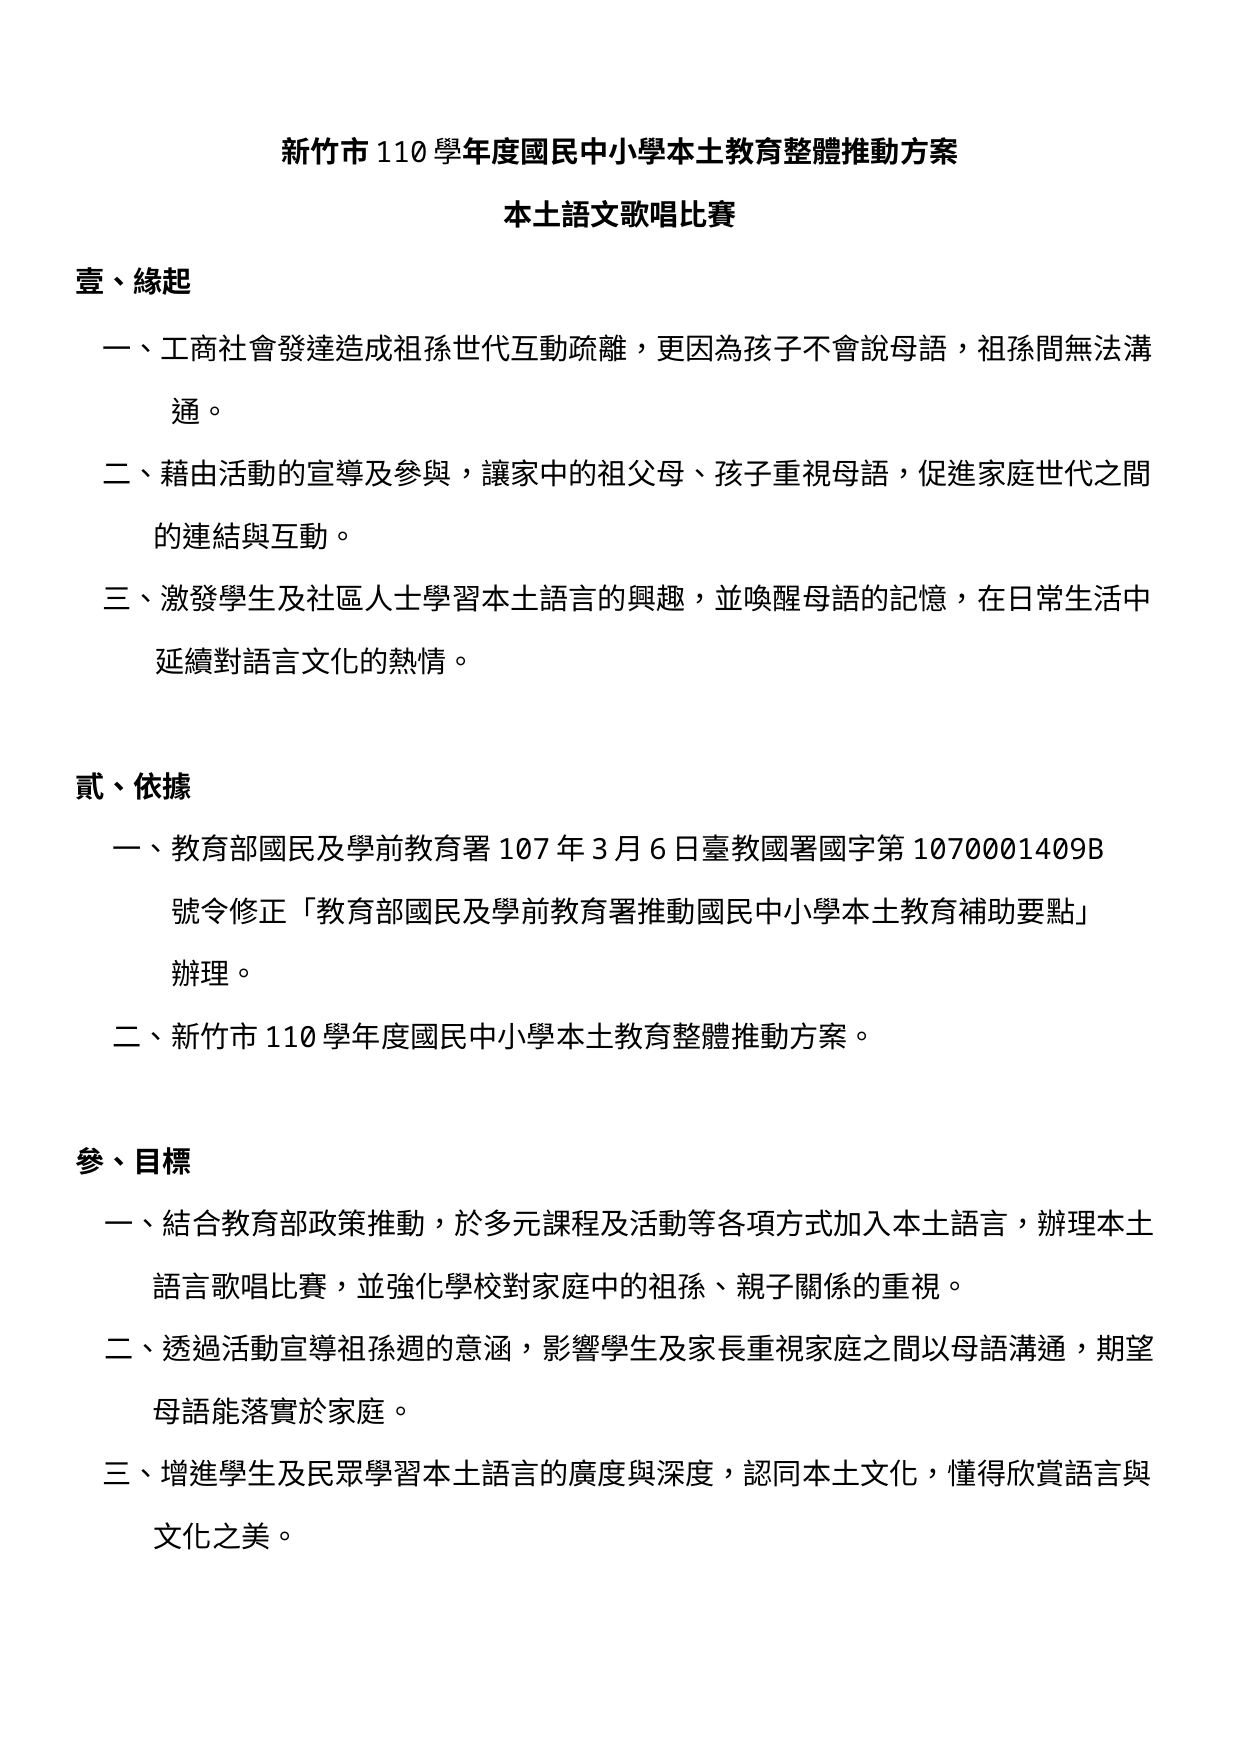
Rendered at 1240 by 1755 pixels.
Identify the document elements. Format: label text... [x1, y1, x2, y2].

text 二、新竹市110學年度國民中小學本土教育整體推動方案。 [112, 993, 1164, 1055]
text 一、教育部國民及學前教育署107年3月6日臺教國署國字第1070001409B [112, 805, 1197, 868]
text 一、工商社會發達造成祖孫世代互動疏離，更因為孩子不會說母語，祖孫間無法溝通。 [102, 305, 1160, 430]
text 二、藉由活動的宣導及參與，讓家中的祖父母、孩子重視母語，促進家庭世代之間的連結與互動。 [102, 430, 1160, 555]
text 號令修正「教育部國民及學前教育署推動國民中小學本土教育補助要點」 [112, 868, 1197, 930]
text 貳、依據 [75, 743, 1164, 805]
text 新竹市110學年度國民中小學本土教育整體推動方案 [75, 108, 1164, 171]
text 三、增進學生及民眾學習本土語言的廣度與深度，認同本土文化，懂得欣賞語言與文化之美。 [102, 1430, 1164, 1555]
text 參、目標 [75, 1118, 1164, 1180]
text 二、透過活動宣導祖孫週的意涵，影響學生及家長重視家庭之間以母語溝通，期望母語能落實於家庭。 [104, 1305, 1164, 1430]
text 壹、緣起 [75, 238, 1160, 301]
text 本土語文歌唱比賽 [79, 171, 1160, 233]
text 一、結合教育部政策推動，於多元課程及活動等各項方式加入本土語言，辦理本土語言歌唱比賽，並強化學校對家庭中的祖孫、親子關係的重視。 [104, 1180, 1164, 1305]
text 辦理。 [112, 930, 1197, 993]
text 三、激發學生及社區人士學習本土語言的興趣，並喚醒母語的記憶，在日常生活中延續對語言文化的熱情。 [102, 555, 1160, 680]
